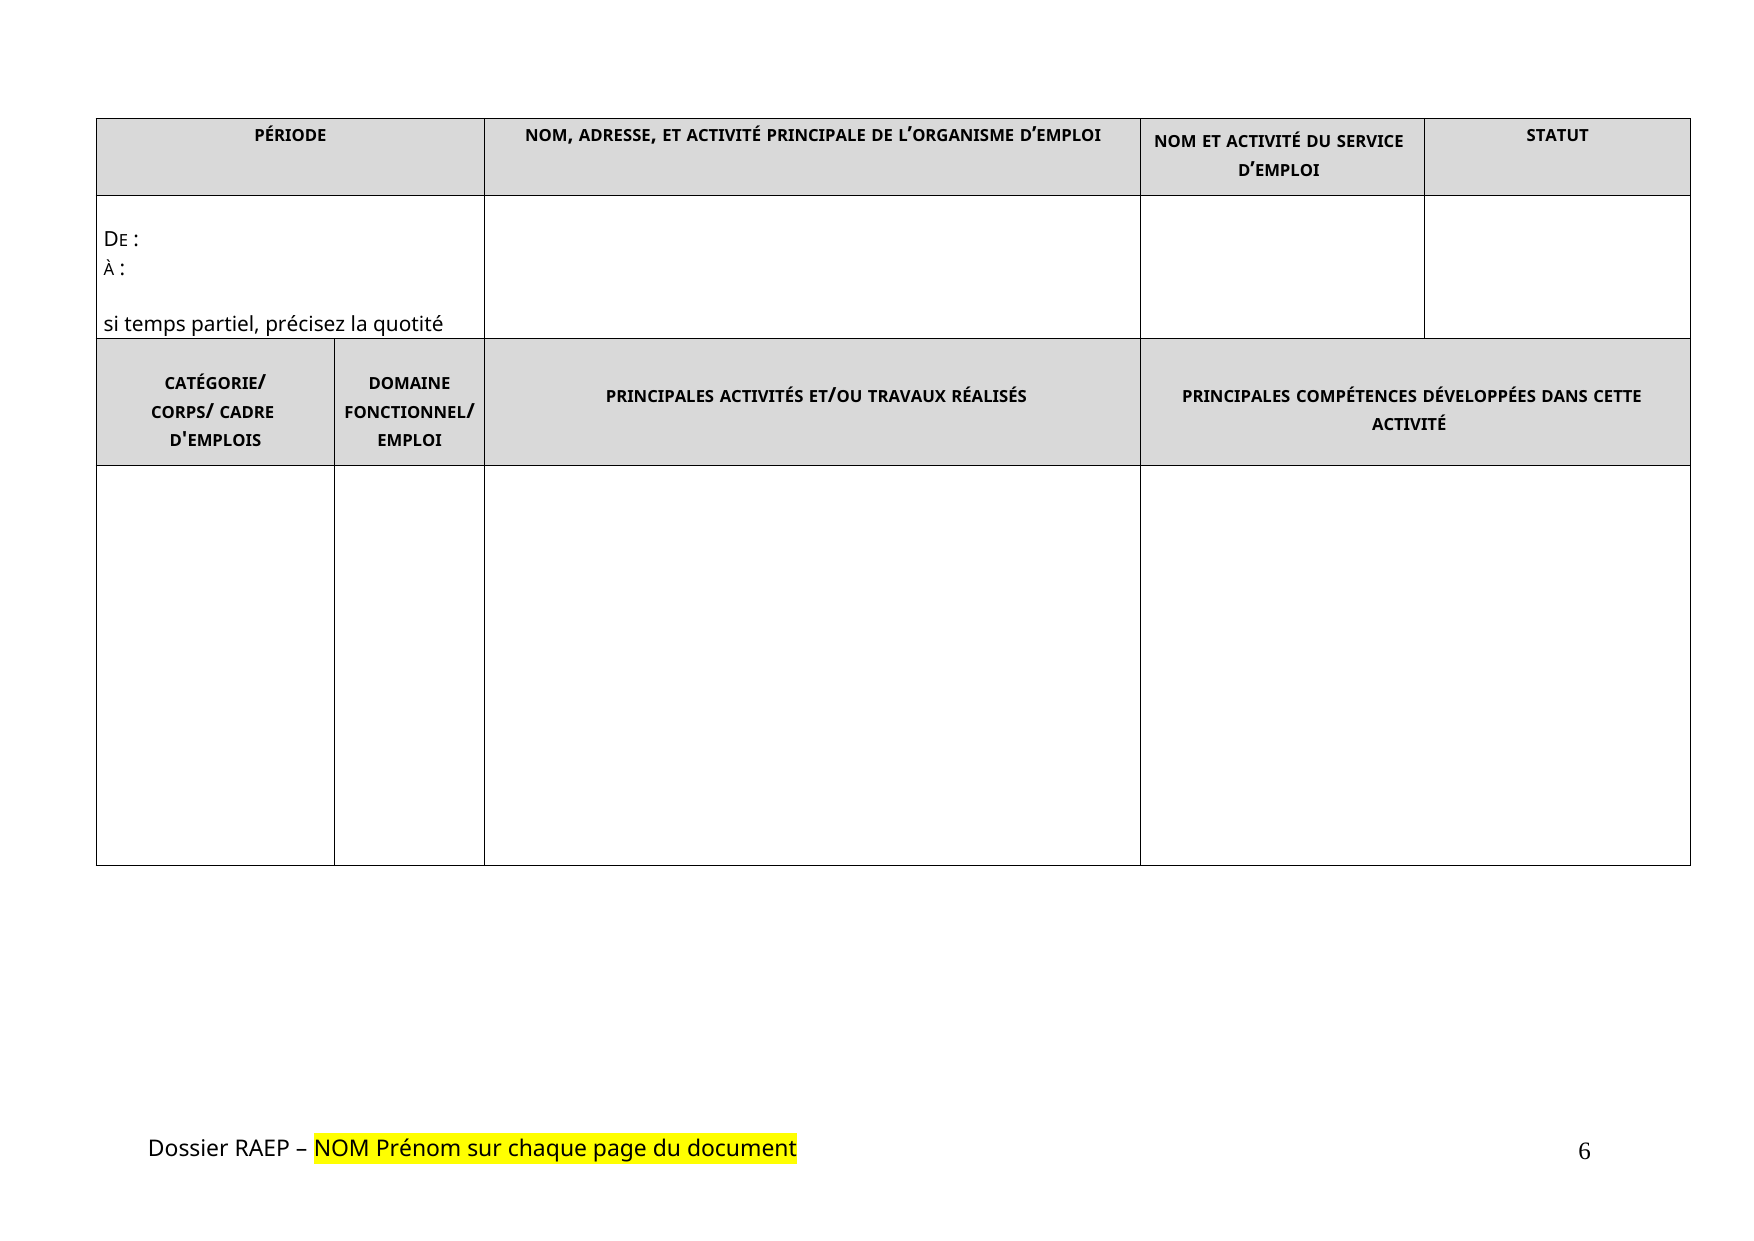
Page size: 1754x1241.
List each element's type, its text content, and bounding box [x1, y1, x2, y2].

table_header statut [1425, 119, 1690, 195]
table_cell domaine fonctionnel/ emploi [335, 339, 484, 465]
table_cell [485, 196, 1140, 338]
table_cell [1141, 196, 1424, 338]
table_cell [97, 466, 334, 864]
table_cell [1425, 196, 1690, 338]
table_cell catégorie/ corps/ cadre d'emplois [97, 339, 334, 465]
table_cell [335, 466, 484, 864]
table_header nom, adresse, et activité principale de l’organisme d’emploi [485, 119, 1140, 195]
table_cell [485, 466, 1140, 864]
table_cell De : à : si temps partiel, précisez la quotité [97, 196, 484, 338]
table_header nom et activité du service d’emploi [1141, 119, 1424, 195]
table_cell principales compétences développées dans cette activité [1141, 339, 1690, 465]
table_cell principales activités et/ou travaux réalisés [485, 339, 1140, 465]
table_header période [97, 119, 484, 195]
table_cell [1141, 466, 1690, 864]
